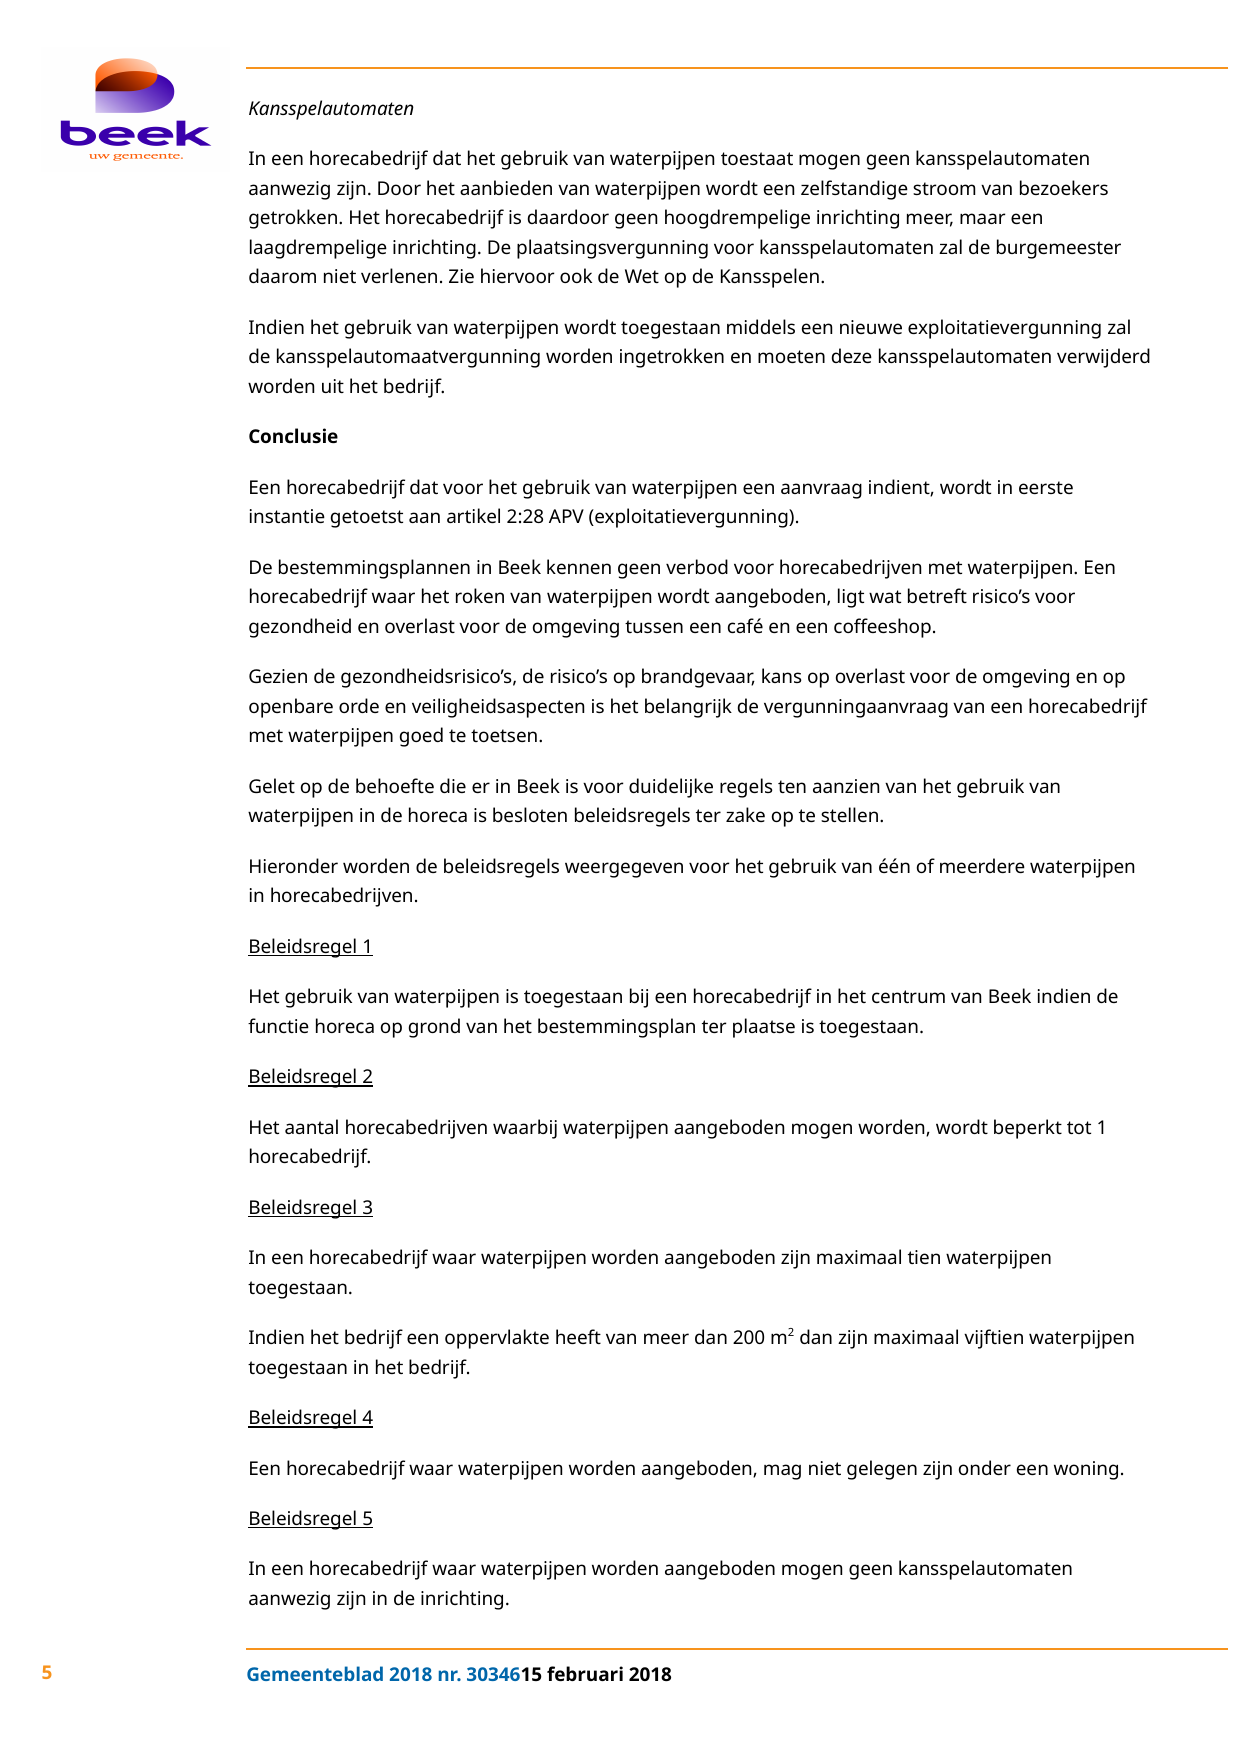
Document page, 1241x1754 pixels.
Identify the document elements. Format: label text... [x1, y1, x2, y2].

text Hieronder worden de beleidsregels weergegeven voor het gebruik van één of meerdere waterpijpen in horecabedrijven. [248, 853, 1152, 908]
text Beleidsregel 5 [248, 1505, 1152, 1531]
text Het aantal horecabedrijven waarbij waterpijpen aangeboden mogen worden, wordt beperkt tot 1 horecabedrijf. [248, 1114, 1152, 1169]
text Gezien de gezondheidsrisico’s, de risico’s op brandgevaar, kans op overlast voor de omgeving en op openbare orde en veiligheidsaspecten is het belangrijk de vergunningaanvraag van een horecabedrijf met waterpijpen goed te toetsen. [248, 663, 1152, 748]
text Kansspelautomaten [248, 95, 1152, 121]
text Een horecabedrijf waar waterpijpen worden aangeboden, mag niet gelegen zijn onder een woning. [248, 1455, 1152, 1481]
text Gelet op de behoefte die er in Beek is voor duidelijke regels ten aanzien van het gebruik van waterpijpen in de horeca is besloten beleidsregels ter zake op te stellen. [248, 773, 1152, 828]
text Beleidsregel 2 [248, 1063, 1152, 1089]
text Het gebruik van waterpijpen is toegestaan bij een horecabedrijf in het centrum van Beek indien de functie horeca op grond van het bestemmingsplan ter plaatse is toegestaan. [248, 983, 1152, 1039]
text Beleidsregel 4 [248, 1404, 1152, 1430]
text Een horecabedrijf dat voor het gebruik van waterpijpen een aanvraag indient, wordt in eerste instantie getoetst aan artikel 2:28 APV (exploitatievergunning). [248, 474, 1152, 529]
text Beleidsregel 1 [248, 933, 1152, 959]
text In een horecabedrijf waar waterpijpen worden aangeboden zijn maximaal tien waterpijpen toegestaan. [248, 1244, 1152, 1300]
text Beleidsregel 3 [248, 1194, 1152, 1220]
picture [41, 47, 231, 172]
text Conclusie [248, 423, 1152, 449]
text De bestemmingsplannen in Beek kennen geen verbod voor horecabedrijven met waterpijpen. Een horecabedrijf waar het roken van waterpijpen wordt aangeboden, ligt wat betreft risico’s voor gezondheid en overlast voor de omgeving tussen een café en een coffeeshop. [248, 554, 1152, 639]
text In een horecabedrijf dat het gebruik van waterpijpen toestaat mogen geen kansspelautomaten aanwezig zijn. Door het aanbieden van waterpijpen wordt een zelfstandige stroom van bezoekers getrokken. Het horecabedrijf is daardoor geen hoogdrempelige inrichting meer, maar een laagdrempelige inrichting. De plaatsingsvergunning voor kansspelautomaten zal de burgemeester daarom niet verlenen. Zie hiervoor ook de Wet op de Kansspelen. [248, 145, 1152, 289]
text In een horecabedrijf waar waterpijpen worden aangeboden mogen geen kansspelautomaten aanwezig zijn in de inrichting. [248, 1556, 1152, 1611]
text Indien het bedrijf een oppervlakte heeft van meer dan 200 m2 dan zijn maximaal vijftien waterpijpen toegestaan in het bedrijf. [248, 1324, 1152, 1380]
text Indien het gebruik van waterpijpen wordt toegestaan middels een nieuwe exploitatievergunning zal de kansspelautomaatvergunning worden ingetrokken en moeten deze kansspelautomaten verwijderd worden uit het bedrijf. [248, 314, 1152, 399]
